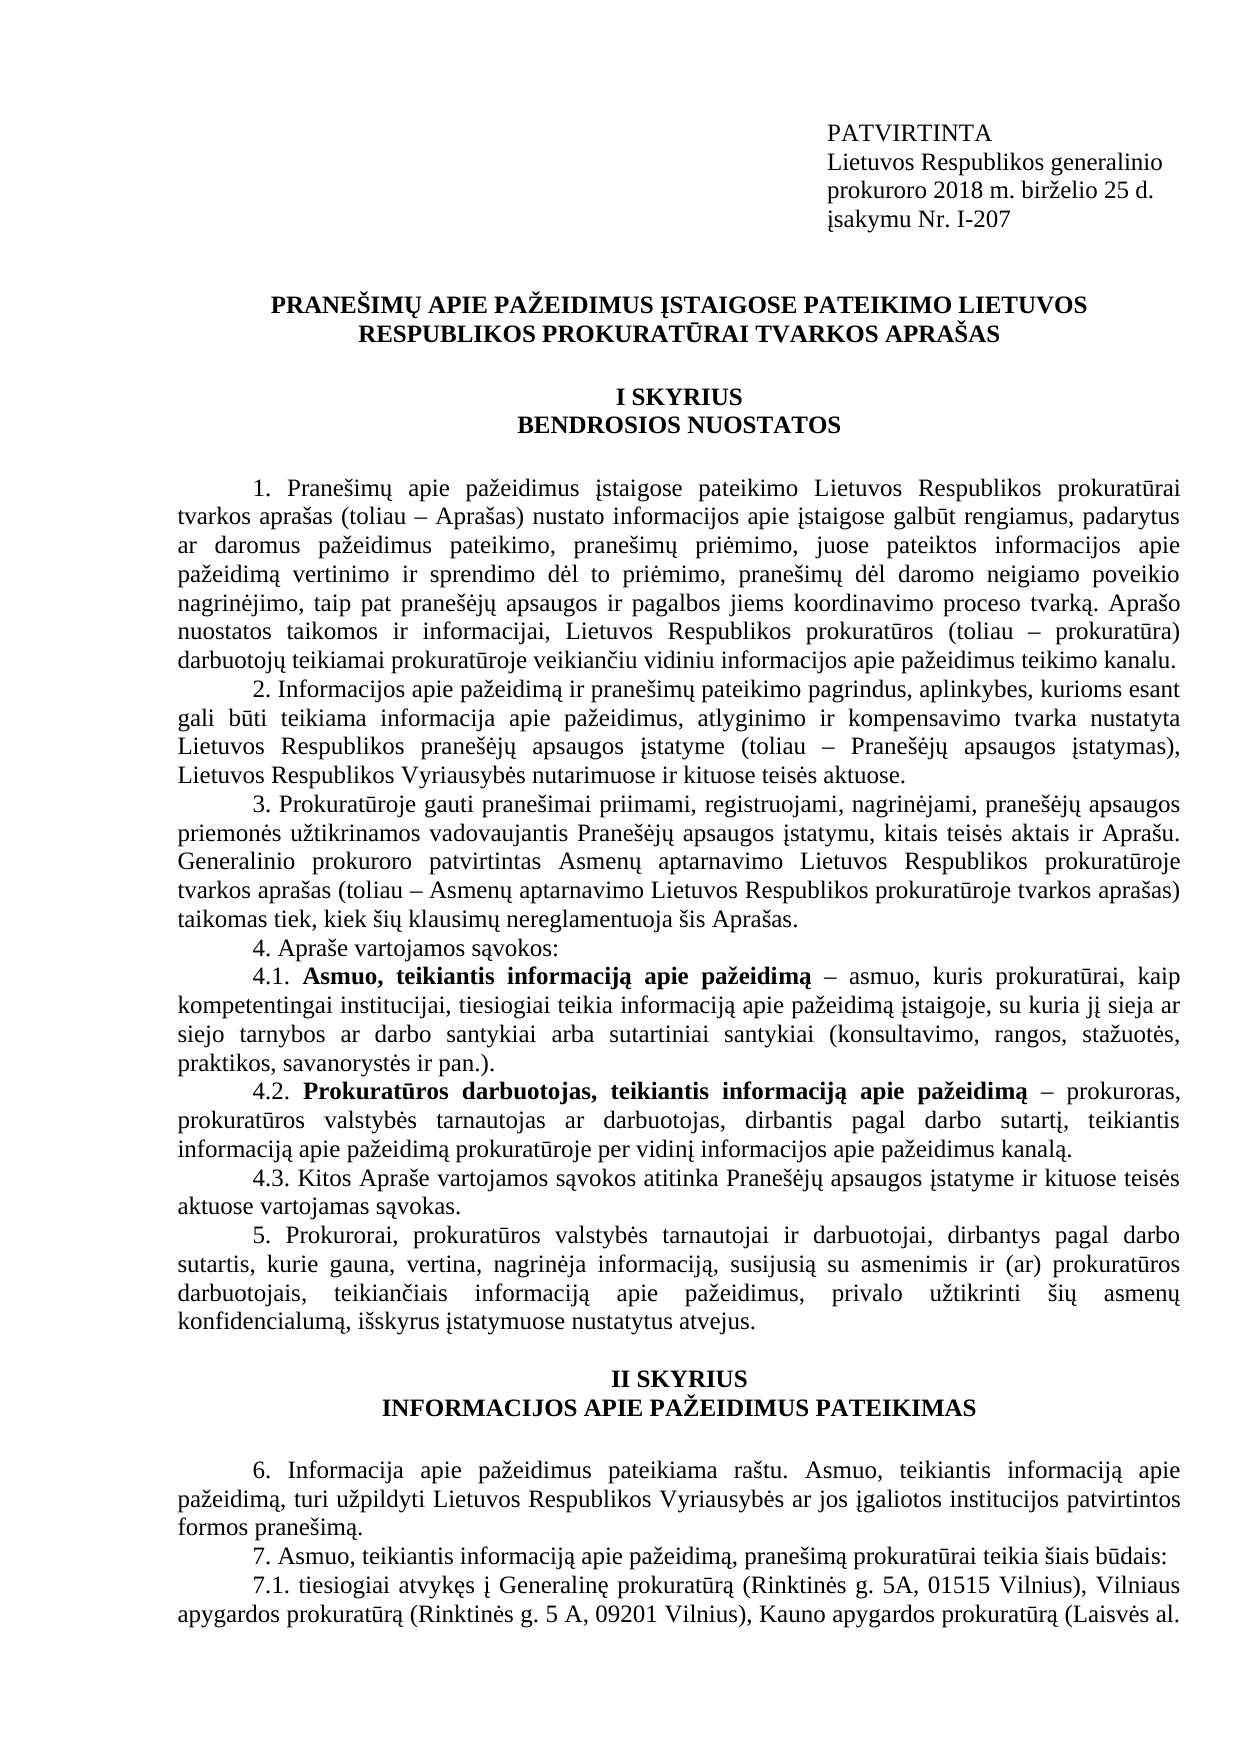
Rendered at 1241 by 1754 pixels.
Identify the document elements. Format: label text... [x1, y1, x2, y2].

text INFORMACIJOS APIE PAŽEIDIMUS PATEIKIMAS [177, 1393, 1181, 1421]
text 6. Informacija apie pažeidimus pateikiama raštu. Asmuo, teikiantis informaciją apie pažeidimą, turi užpildyti Lietuvos Respublikos Vyriausybės ar jos įgaliotos institucijos patvirtintos formos pranešimą. [177, 1455, 1181, 1541]
text BENDROSIOS NUOSTATOS [177, 410, 1181, 439]
text PATVIRTINTA [177, 118, 1181, 147]
text 5. Prokurorai, prokuratūros valstybės tarnautojai ir darbuotojai, dirbantys pagal darbo sutartis, kurie gauna, vertina, nagrinėja informaciją, susijusią su asmenimis ir (ar) prokuratūros darbuotojais, teikiančiais informaciją apie pažeidimus, privalo užtikrinti šių asmenų konfidencialumą, išskyrus įstatymuose nustatytus atvejus. [177, 1220, 1181, 1335]
text 7.1. tiesiogiai atvykęs į Generalinę prokuratūrą (Rinktinės g. 5A, 01515 Vilnius), Vilniaus apygardos prokuratūrą (Rinktinės g. 5 A, 09201 Vilnius), Kauno apygardos prokuratūrą (Laisvės al. [177, 1570, 1181, 1627]
text II SKYRIUS [177, 1364, 1181, 1393]
text 1. Pranešimų apie pažeidimus įstaigose pateikimo Lietuvos Respublikos prokuratūrai tvarkos aprašas (toliau – Aprašas) nustato informacijos apie įstaigose galbūt rengiamus, padarytus ar daromus pažeidimus pateikimo, pranešimų priėmimo, juose pateiktos informacijos apie pažeidimą vertinimo ir sprendimo dėl to priėmimo, pranešimų dėl daromo neigiamo poveikio nagrinėjimo, taip pat pranešėjų apsaugos ir pagalbos jiems koordinavimo proceso tvarką. Aprašo nuostatos taikomos ir informacijai, Lietuvos Respublikos prokuratūros (toliau – prokuratūra) darbuotojų teikiamai prokuratūroje veikiančiu vidiniu informacijos apie pažeidimus teikimo kanalu. [177, 473, 1181, 674]
text įsakymu Nr. I-207 [177, 204, 1181, 233]
text 4.1. Asmuo, teikiantis informaciją apie pažeidimą – asmuo, kuris prokuratūrai, kaip kompetentingai institucijai, tiesiogiai teikia informaciją apie pažeidimą įstaigoje, su kuria jį sieja ar siejo tarnybos ar darbo santykiai arba sutartiniai santykiai (konsultavimo, rangos, stažuotės, praktikos, savanorystės ir pan.). [177, 961, 1181, 1076]
text 7. Asmuo, teikiantis informaciją apie pažeidimą, pranešimą prokuratūrai teikia šiais būdais: [177, 1541, 1181, 1570]
text 4.3. Kitos Apraše vartojamos sąvokos atitinka Pranešėjų apsaugos įstatyme ir kituose teisės aktuose vartojamas sąvokas. [177, 1163, 1181, 1220]
text 3. Prokuratūroje gauti pranešimai priimami, registruojami, nagrinėjami, pranešėjų apsaugos priemonės užtikrinamos vadovaujantis Pranešėjų apsaugos įstatymu, kitais teisės aktais ir Aprašu. Generalinio prokuroro patvirtintas Asmenų aptarnavimo Lietuvos Respublikos prokuratūroje tvarkos aprašas (toliau – Asmenų aptarnavimo Lietuvos Respublikos prokuratūroje tvarkos aprašas) taikomas tiek, kiek šių klausimų nereglamentuoja šis Aprašas. [177, 789, 1181, 933]
text 4.2. Prokuratūros darbuotojas, teikiantis informaciją apie pažeidimą – prokuroras, prokuratūros valstybės tarnautojas ar darbuotojas, dirbantis pagal darbo sutartį, teikiantis informaciją apie pažeidimą prokuratūroje per vidinį informacijos apie pažeidimus kanalą. [177, 1076, 1181, 1163]
text PRANEŠIMŲ APIE PAŽEIDIMUS ĮSTAIGOSE PATEIKIMO LIETUVOS RESPUBLIKOS PROKURATŪRAI TVARKOS APRAŠAS [236, 291, 1122, 348]
text 2. Informacijos apie pažeidimą ir pranešimų pateikimo pagrindus, aplinkybes, kurioms esant gali būti teikiama informacija apie pažeidimus, atlyginimo ir kompensavimo tvarka nustatyta Lietuvos Respublikos pranešėjų apsaugos įstatyme (toliau – Pranešėjų apsaugos įstatymas), Lietuvos Respublikos Vyriausybės nutarimuose ir kituose teisės aktuose. [177, 674, 1181, 789]
text Lietuvos Respublikos generalinio [177, 147, 1181, 176]
text I Skyrius [177, 382, 1181, 410]
text prokuroro 2018 m. birželio 25 d. [177, 176, 1181, 204]
text 4. Apraše vartojamos sąvokos: [177, 933, 1181, 961]
